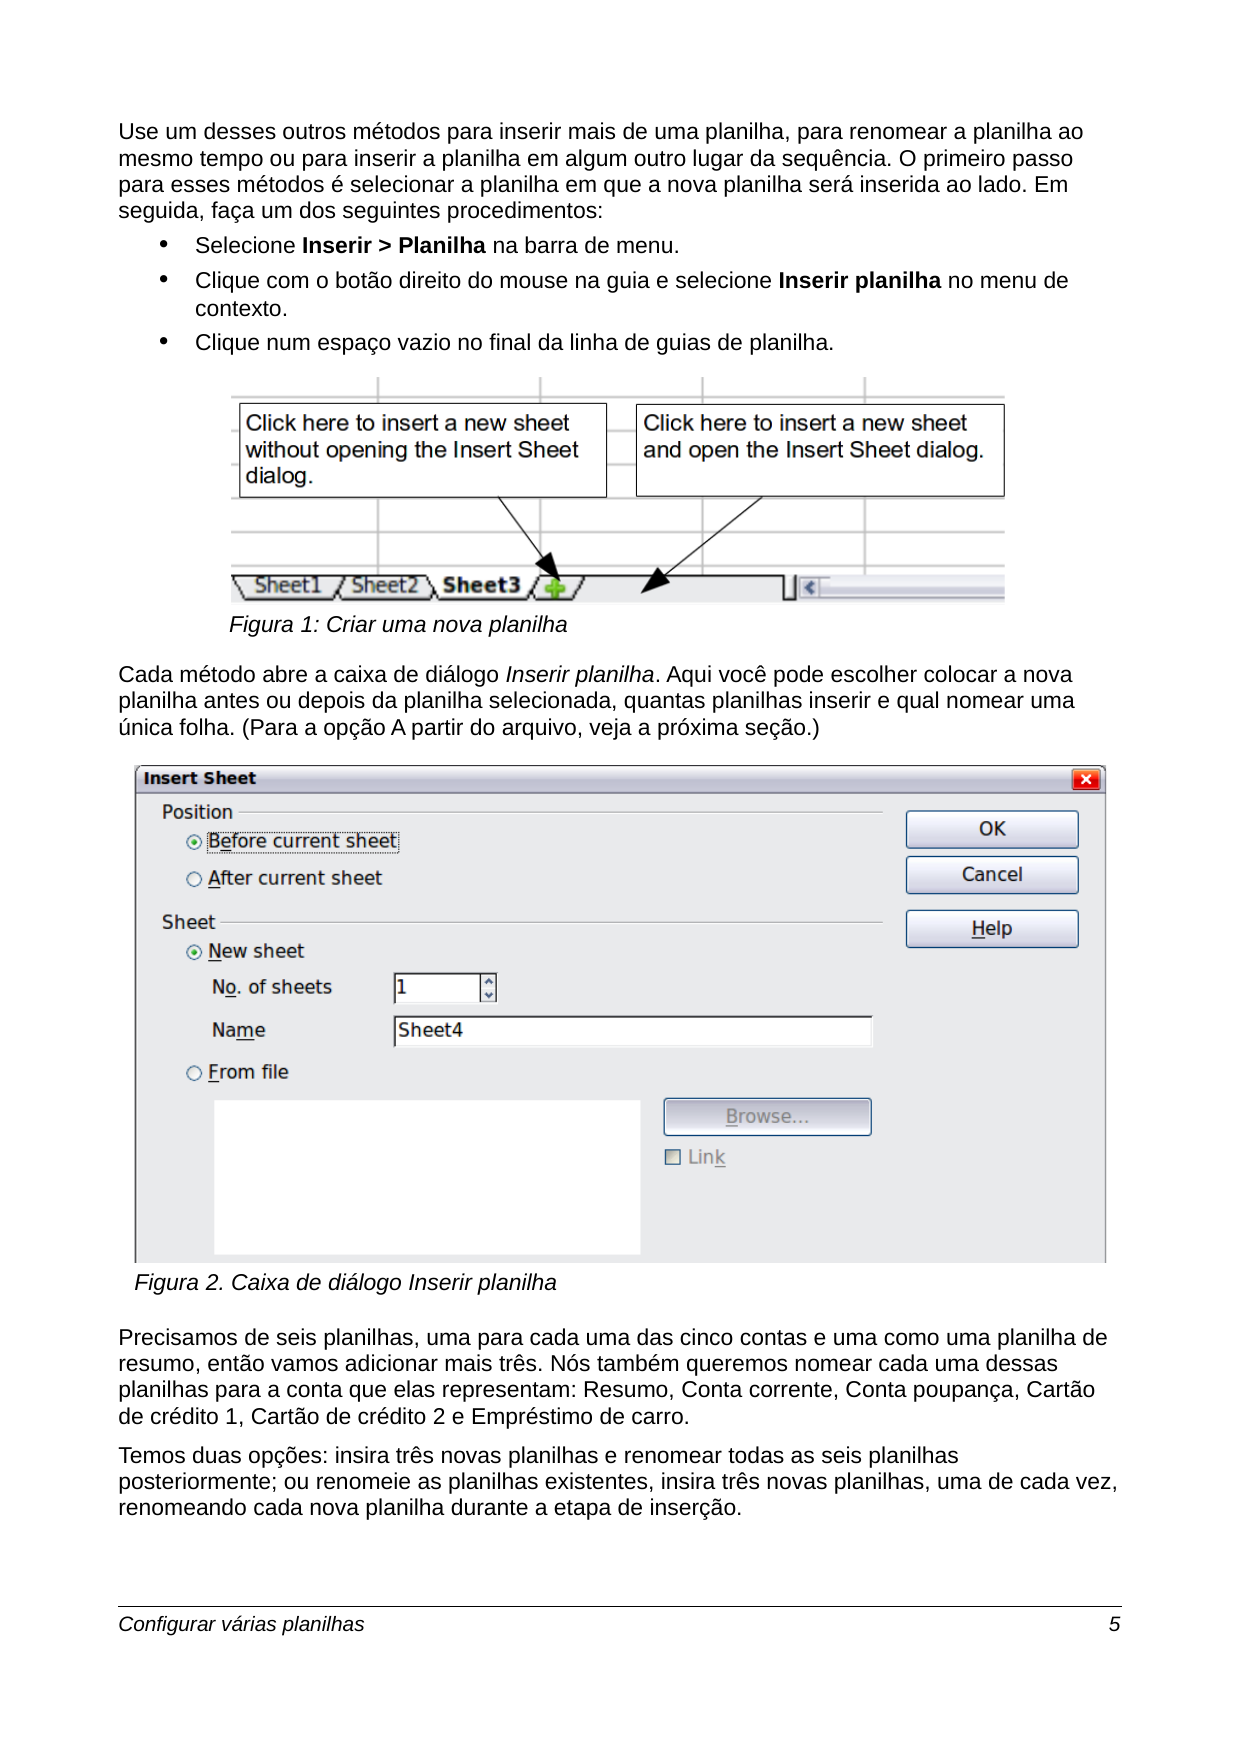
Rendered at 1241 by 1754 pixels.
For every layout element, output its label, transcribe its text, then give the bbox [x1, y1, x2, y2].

text Precisamos de seis planilhas, uma para cada uma das cinco contas e uma como uma planilha de resumo, então vamos adicionar mais três. Nós também queremos nomear cada uma dessas planilhas para a conta que elas representam: Resumo, Conta corrente, Conta poupança, Cartão de crédito 1, Cartão de crédito 2 e Empréstimo de carro. [118, 1324, 1122, 1429]
text Temos duas opções: insira três novas planilhas e renomear todas as seis planilhas posteriormente; ou renomeie as planilhas existentes, insira três novas planilhas, uma de cada vez, renomeando cada nova planilha durante a etapa de inserção. [118, 1442, 1122, 1521]
picture [134, 765, 1107, 1263]
list Clique num espaço vazio no final da linha de guias de planilha. [156, 327, 1122, 356]
text Figura 1: Criar uma nova planilha [229, 611, 1011, 637]
picture [228, 375, 1012, 605]
text Cada método abre a caixa de diálogo Inserir planilha. Aqui você pode escolher colocar a nova planilha antes ou depois da planilha selecionada, quantas planilhas inserir e qual nomear uma única folha. (Para a opção A partir do arquivo, veja a próxima seção.) [118, 661, 1122, 740]
list Selecione Inserir > Planilha na barra de menu. [156, 230, 1122, 259]
text Figura 2. Caixa de diálogo Inserir planilha [134, 1269, 1106, 1295]
list Clique com o botão direito do mouse na guia e selecione Inserir planilha no menu de contexto. [156, 265, 1122, 321]
list Use um desses outros métodos para inserir mais de uma planilha, para renomear a planilha ao mesmo tempo ou para inserir a planilha em algum outro lugar da sequência. O primeiro passo para esses métodos é selecionar a planilha em que a nova planilha será inserida ao lado. Em seguida, faça um dos seguintes procedimentos: [118, 118, 1122, 223]
